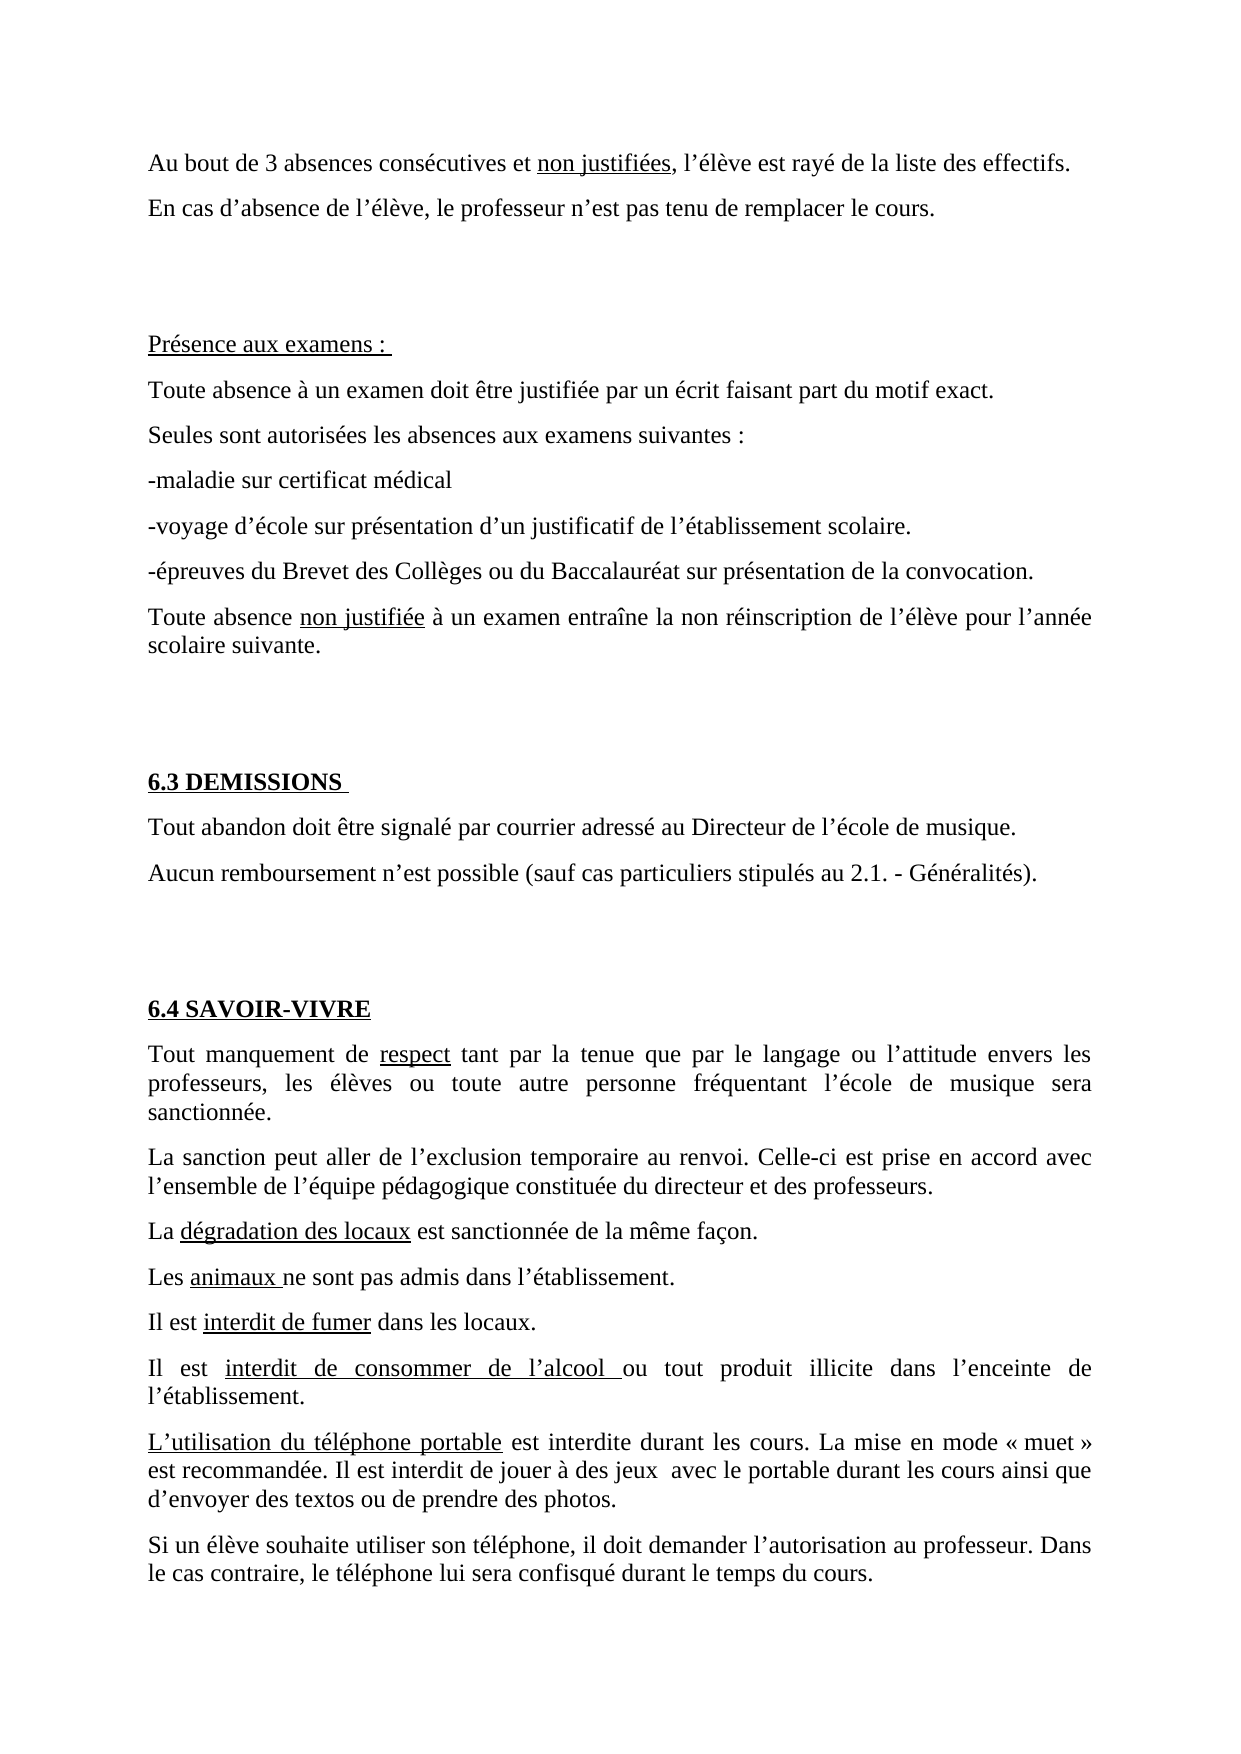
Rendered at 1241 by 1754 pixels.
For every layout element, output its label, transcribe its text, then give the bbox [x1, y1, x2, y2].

text 6.3 DEMISSIONS [148, 767, 1093, 796]
text Il est interdit de fumer dans les locaux. [148, 1307, 1093, 1336]
text -épreuves du Brevet des Collèges ou du Baccalauréat sur présentation de la convocation. [148, 556, 1093, 585]
text Il est interdit de consommer de l’alcool ou tout produit illicite dans l’enceinte de l’établissement. [148, 1353, 1093, 1410]
text La sanction peut aller de l’exclusion temporaire au renvoi. Celle-ci est prise en accord avec l’ensemble de l’équipe pédagogique constituée du directeur et des professeurs. [148, 1142, 1093, 1200]
text Aucun remboursement n’est possible (sauf cas particuliers stipulés au 2.1. - Généralités). [148, 858, 1093, 886]
text Au bout de 3 absences consécutives et non justifiées, l’élève est rayé de la liste des effectifs. [148, 148, 1093, 176]
text Toute absence à un examen doit être justifiée par un écrit faisant part du motif exact. [148, 375, 1093, 403]
text 6.4 SAVOIR-VIVRE [148, 994, 1093, 1023]
text -maladie sur certificat médical [148, 466, 1093, 494]
text La dégradation des locaux est sanctionnée de la même façon. [148, 1216, 1093, 1245]
text Tout abandon doit être signalé par courrier adressé au Directeur de l’école de musique. [148, 812, 1093, 841]
text Seules sont autorisées les absences aux examens suivantes : [148, 420, 1093, 449]
text L’utilisation du téléphone portable est interdite durant les cours. La mise en mode « muet » est recommandée. Il est interdit de jouer à des jeux avec le portable durant les cours ainsi que d’envoyer des textos ou de prendre des photos. [148, 1427, 1093, 1513]
text En cas d’absence de l’élève, le professeur n’est pas tenu de remplacer le cours. [148, 193, 1093, 222]
text Les animaux ne sont pas admis dans l’établissement. [148, 1262, 1093, 1291]
text -voyage d’école sur présentation d’un justificatif de l’établissement scolaire. [148, 511, 1093, 540]
text Toute absence non justifiée à un examen entraîne la non réinscription de l’élève pour l’année scolaire suivante. [148, 602, 1093, 659]
text Tout manquement de respect tant par la tenue que par le langage ou l’attitude envers les professeurs, les élèves ou toute autre personne fréquentant l’école de musique sera sanctionnée. [148, 1039, 1093, 1126]
text Si un élève souhaite utiliser son téléphone, il doit demander l’autorisation au professeur. Dans le cas contraire, le téléphone lui sera confisqué durant le temps du cours. [148, 1530, 1093, 1587]
text Présence aux examens : [148, 329, 1093, 358]
